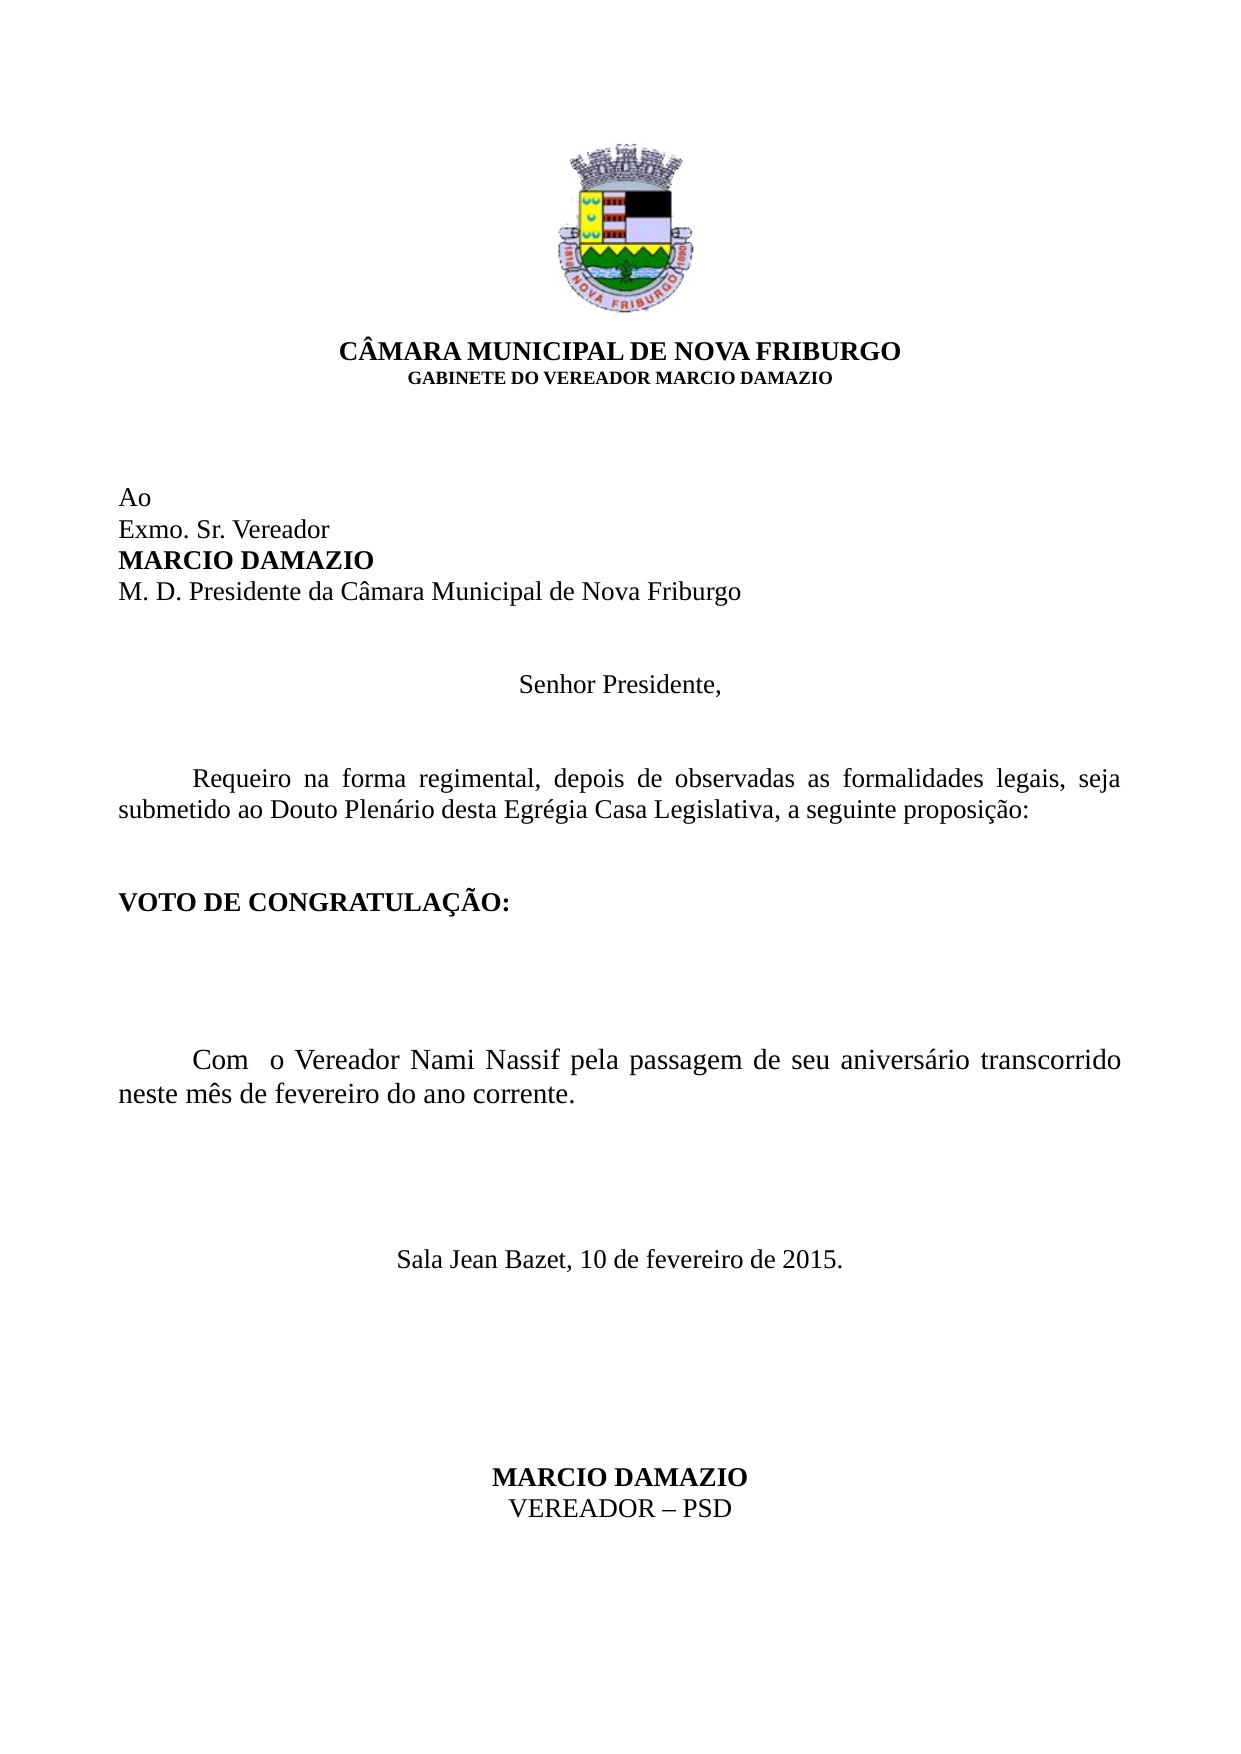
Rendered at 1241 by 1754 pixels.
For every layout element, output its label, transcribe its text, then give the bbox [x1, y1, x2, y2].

text MARCIO DAMAZIO [118, 1461, 1122, 1493]
text Com o Vereador Nami Nassif pela passagem de seu aniversário transcorrido neste mês de fevereiro do ano corrente. [118, 1042, 1122, 1109]
text Exmo. Sr. Vereador [118, 513, 1122, 544]
text CÂMARA MUNICIPAL DE NOVA FRIBURGO [118, 335, 1122, 367]
text Ao [118, 482, 1122, 513]
text Senhor Presidente, [118, 668, 1122, 699]
picture [537, 127, 703, 327]
text Requeiro na forma regimental, depois de observadas as formalidades legais, seja submetido ao Douto Plenário desta Egrégia Casa Legislativa, a seguinte proposição: [118, 762, 1122, 824]
text GABINETE DO VEREADOR MARCIO DAMAZIO [118, 367, 1122, 388]
text Sala Jean Bazet, 10 de fevereiro de 2015. [118, 1243, 1122, 1274]
text MARCIO DAMAZIO [118, 544, 1122, 575]
text VEREADOR – PSD [118, 1493, 1122, 1524]
text VOTO DE CONGRATULAÇÃO: [118, 886, 1122, 918]
list D. Presidente da Câmara Municipal de Nova Friburgo [118, 575, 1122, 606]
